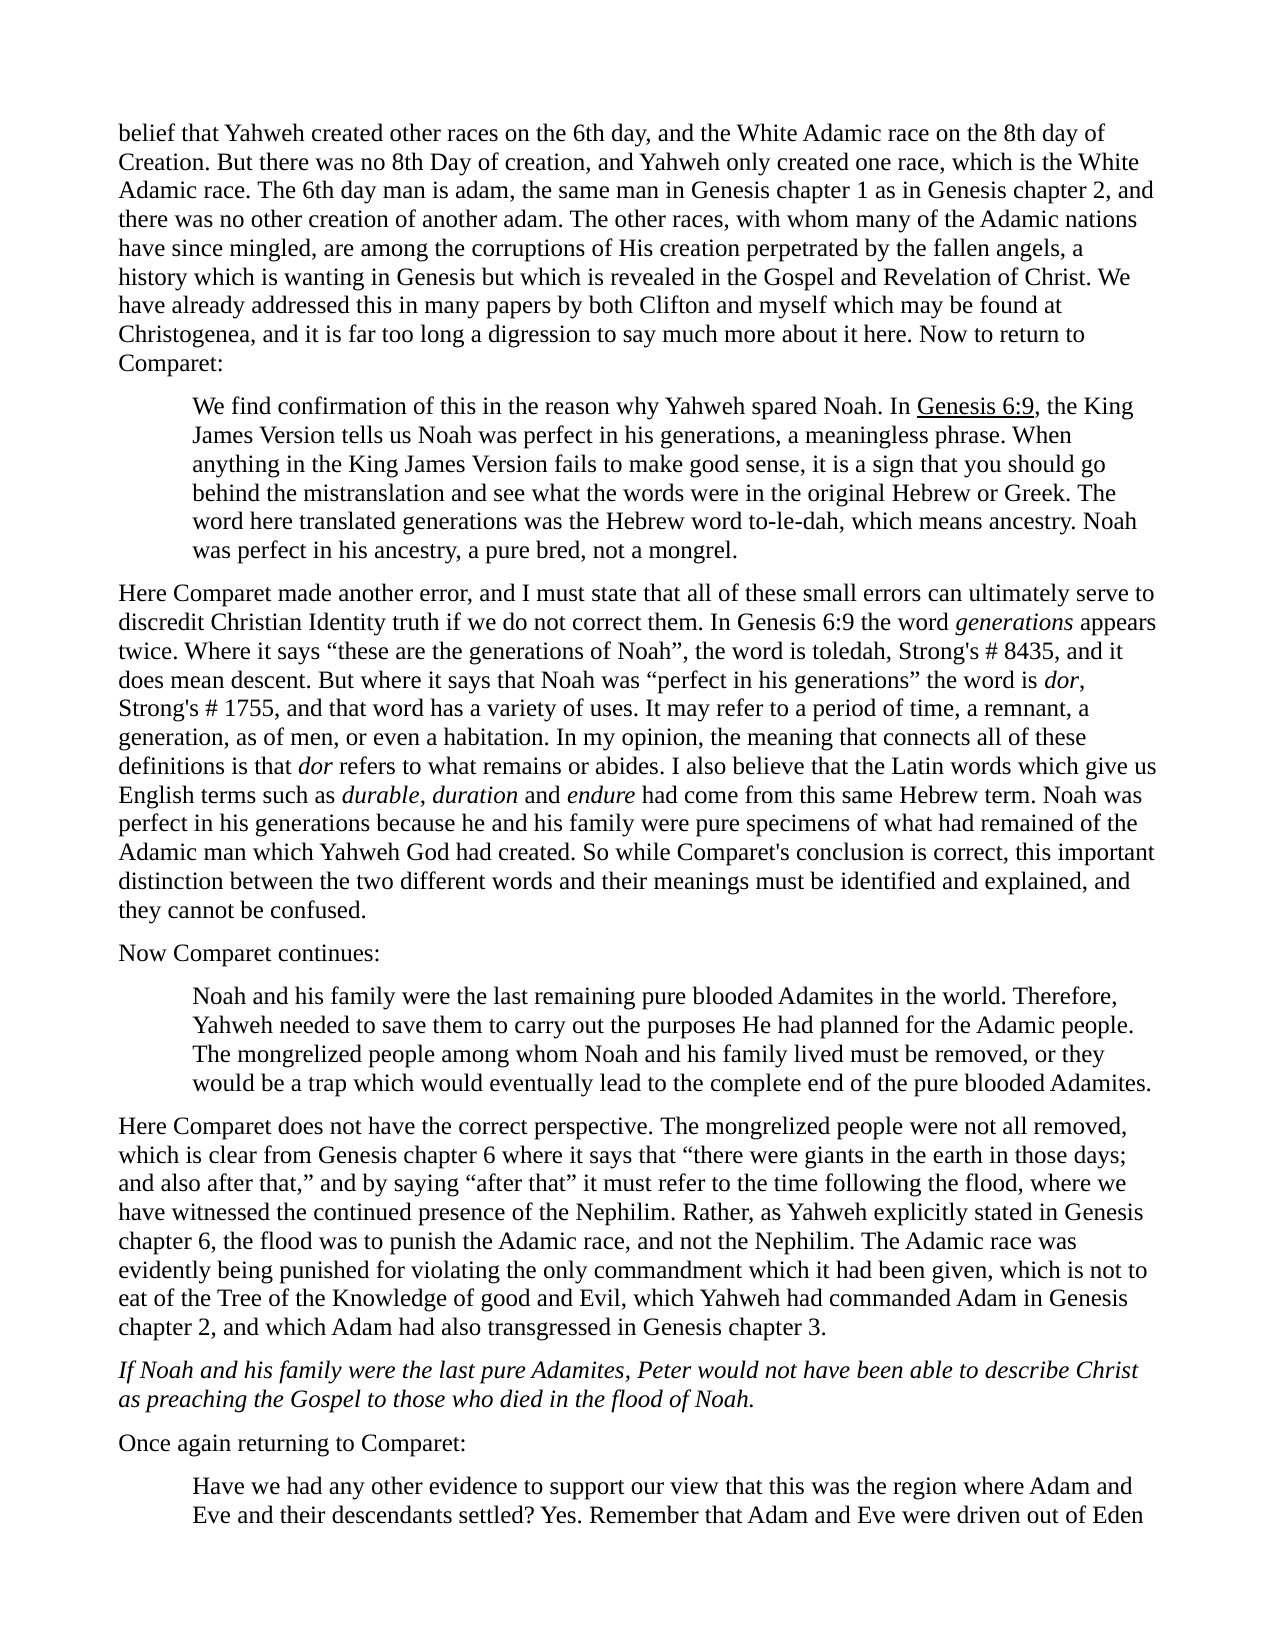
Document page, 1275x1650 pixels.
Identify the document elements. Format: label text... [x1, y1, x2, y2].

text Here Comparet does not have the correct perspective. The mongrelized people were not all removed, which is clear from Genesis chapter 6 where it says that “there were giants in the earth in those days; and also after that,” and by saying “after that” it must refer to the time following the flood, where we have witnessed the continued presence of the Nephilim. Rather, as Yahweh explicitly stated in Genesis chapter 6, the flood was to punish the Adamic race, and not the Nephilim. The Adamic race was evidently being punished for violating the only commandment which it had been given, which is not to eat of the Tree of the Knowledge of good and Evil, which Yahweh had commanded Adam in Genesis chapter 2, and which Adam had also transgressed in Genesis chapter 3. [118, 1111, 1157, 1341]
text Noah and his family were the last remaining pure blooded Adamites in the world. Therefore, Yahweh needed to save them to carry out the purposes He had planned for the Adamic people. The mongrelized people among whom Noah and his family lived must be removed, or they would be a trap which would eventually lead to the complete end of the pure blooded Adamites. [192, 981, 1157, 1096]
text Have we had any other evidence to support our view that this was the region where Adam and Eve and their descendants settled? Yes. Remember that Adam and Eve were driven out of Eden [192, 1471, 1157, 1528]
text belief that Yahweh created other races on the 6th day, and the White Adamic race on the 8th day of Creation. But there was no 8th Day of creation, and Yahweh only created one race, which is the White Adamic race. The 6th day man is adam, the same man in Genesis chapter 1 as in Genesis chapter 2, and there was no other creation of another adam. The other races, with whom many of the Adamic nations have since mingled, are among the corruptions of His creation perpetrated by the fallen angels, a history which is wanting in Genesis but which is revealed in the Gospel and Revelation of Christ. We have already addressed this in many papers by both Clifton and myself which may be found at Christogenea, and it is far too long a digression to say much more about it here. Now to return to Comparet: [118, 118, 1157, 377]
text Once again returning to Comparet: [118, 1428, 1157, 1456]
text Here Comparet made another error, and I must state that all of these small errors can ultimately serve to discredit Christian Identity truth if we do not correct them. In Genesis 6:9 the word generations appears twice. Where it says “these are the generations of Noah”, the word is toledah, Strong's # 8435, and it does mean descent. But where it says that Noah was “perfect in his generations” the word is dor, Strong's # 1755, and that word has a variety of uses. It may refer to a period of time, a remnant, a generation, as of men, or even a habitation. In my opinion, the meaning that connects all of these definitions is that dor refers to what remains or abides. I also believe that the Latin words which give us English terms such as durable, duration and endure had come from this same Hebrew term. Noah was perfect in his generations because he and his family were pure specimens of what had remained of the Adamic man which Yahweh God had created. So while Comparet's conclusion is correct, this important distinction between the two different words and their meanings must be identified and explained, and they cannot be confused. [118, 578, 1157, 923]
text Now Comparet continues: [118, 938, 1157, 967]
text We find confirmation of this in the reason why Yahweh spared Noah. In Genesis 6:9, the King James Version tells us Noah was perfect in his generations, a meaningless phrase. When anything in the King James Version fails to make good sense, it is a sign that you should go behind the mistranslation and see what the words were in the original Hebrew or Greek. The word here translated generations was the Hebrew word to-le-dah, which means ancestry. Noah was perfect in his ancestry, a pure bred, not a mongrel. [192, 391, 1157, 564]
text If Noah and his family were the last pure Adamites, Peter would not have been able to describe Christ as preaching the Gospel to those who died in the flood of Noah. [118, 1356, 1157, 1413]
